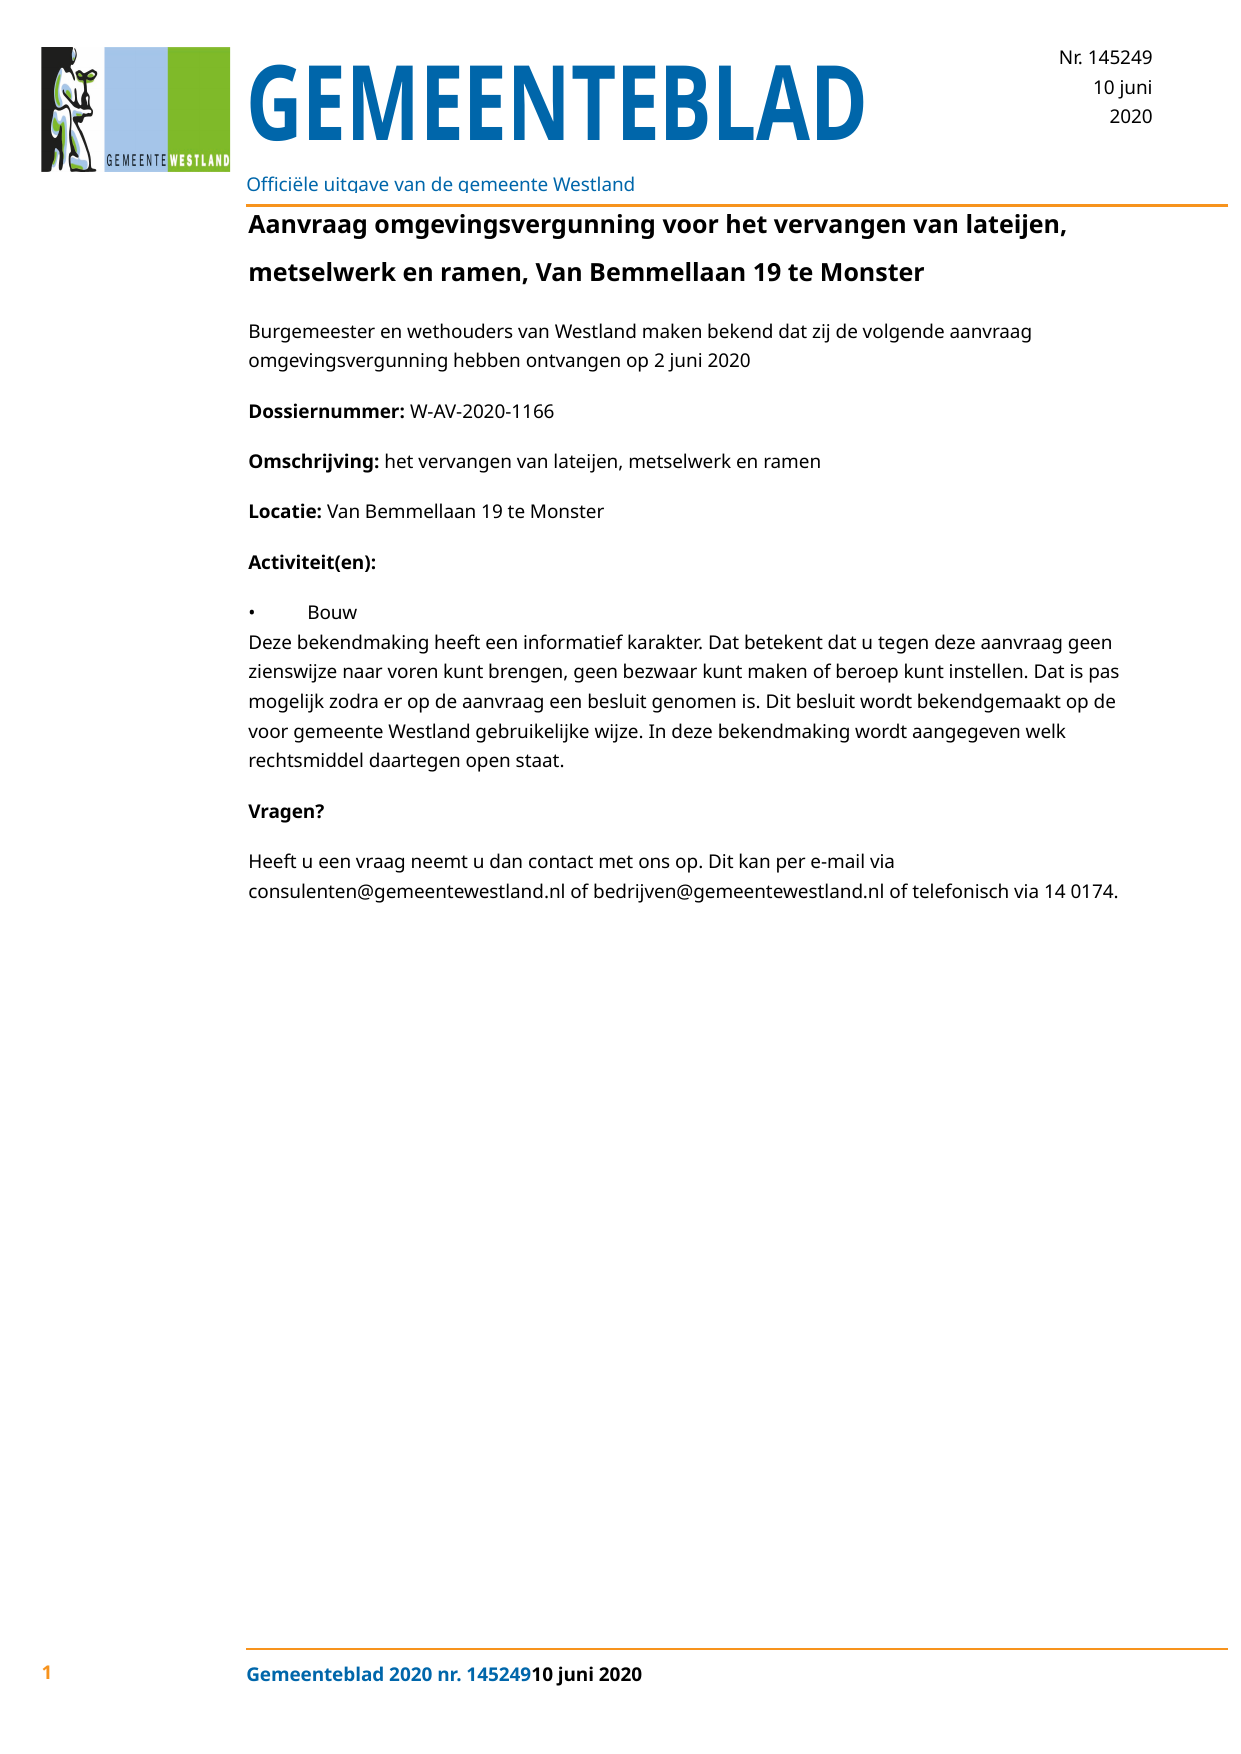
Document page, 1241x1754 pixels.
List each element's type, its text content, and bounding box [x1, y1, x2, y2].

text Aanvraag omgevingsvergunning voor het vervangen van lateijen, metselwerk en ramen, Van Bemmellaan 19 te Monster [248, 207, 1152, 288]
text Activiteit(en): [248, 549, 1152, 575]
text Dossiernummer: W-AV-2020-1166 [248, 398, 1152, 424]
text Omschrijving: het vervangen van lateijen, metselwerk en ramen [248, 448, 1152, 474]
text Vragen? [248, 798, 1152, 824]
text Locatie: Van Bemmellaan 19 te Monster [248, 499, 1152, 524]
text Burgemeester en wethouders van Westland maken bekend dat zij de volgende aanvraag omgevingsvergunning hebben ontvangen op 2 juni 2020 [248, 318, 1152, 373]
list Bouw [248, 599, 1152, 625]
picture [41, 47, 231, 172]
text Deze bekendmaking heeft een informatief karakter. Dat betekent dat u tegen deze aanvraag geen zienswijze naar voren kunt brengen, geen bezwaar kunt maken of beroep kunt instellen. Dat is pas mogelijk zodra er op de aanvraag een besluit genomen is. Dit besluit wordt bekendgemaakt op de voor gemeente Westland gebruikelijke wijze. In deze bekendmaking wordt aangegeven welk rechtsmiddel daartegen open staat. [248, 629, 1152, 773]
text Heeft u een vraag neemt u dan contact met ons op. Dit kan per e-mail via consulenten@gemeentewestland.nl of bedrijven@gemeentewestland.nl of telefonisch via 14 0174. [248, 848, 1152, 904]
